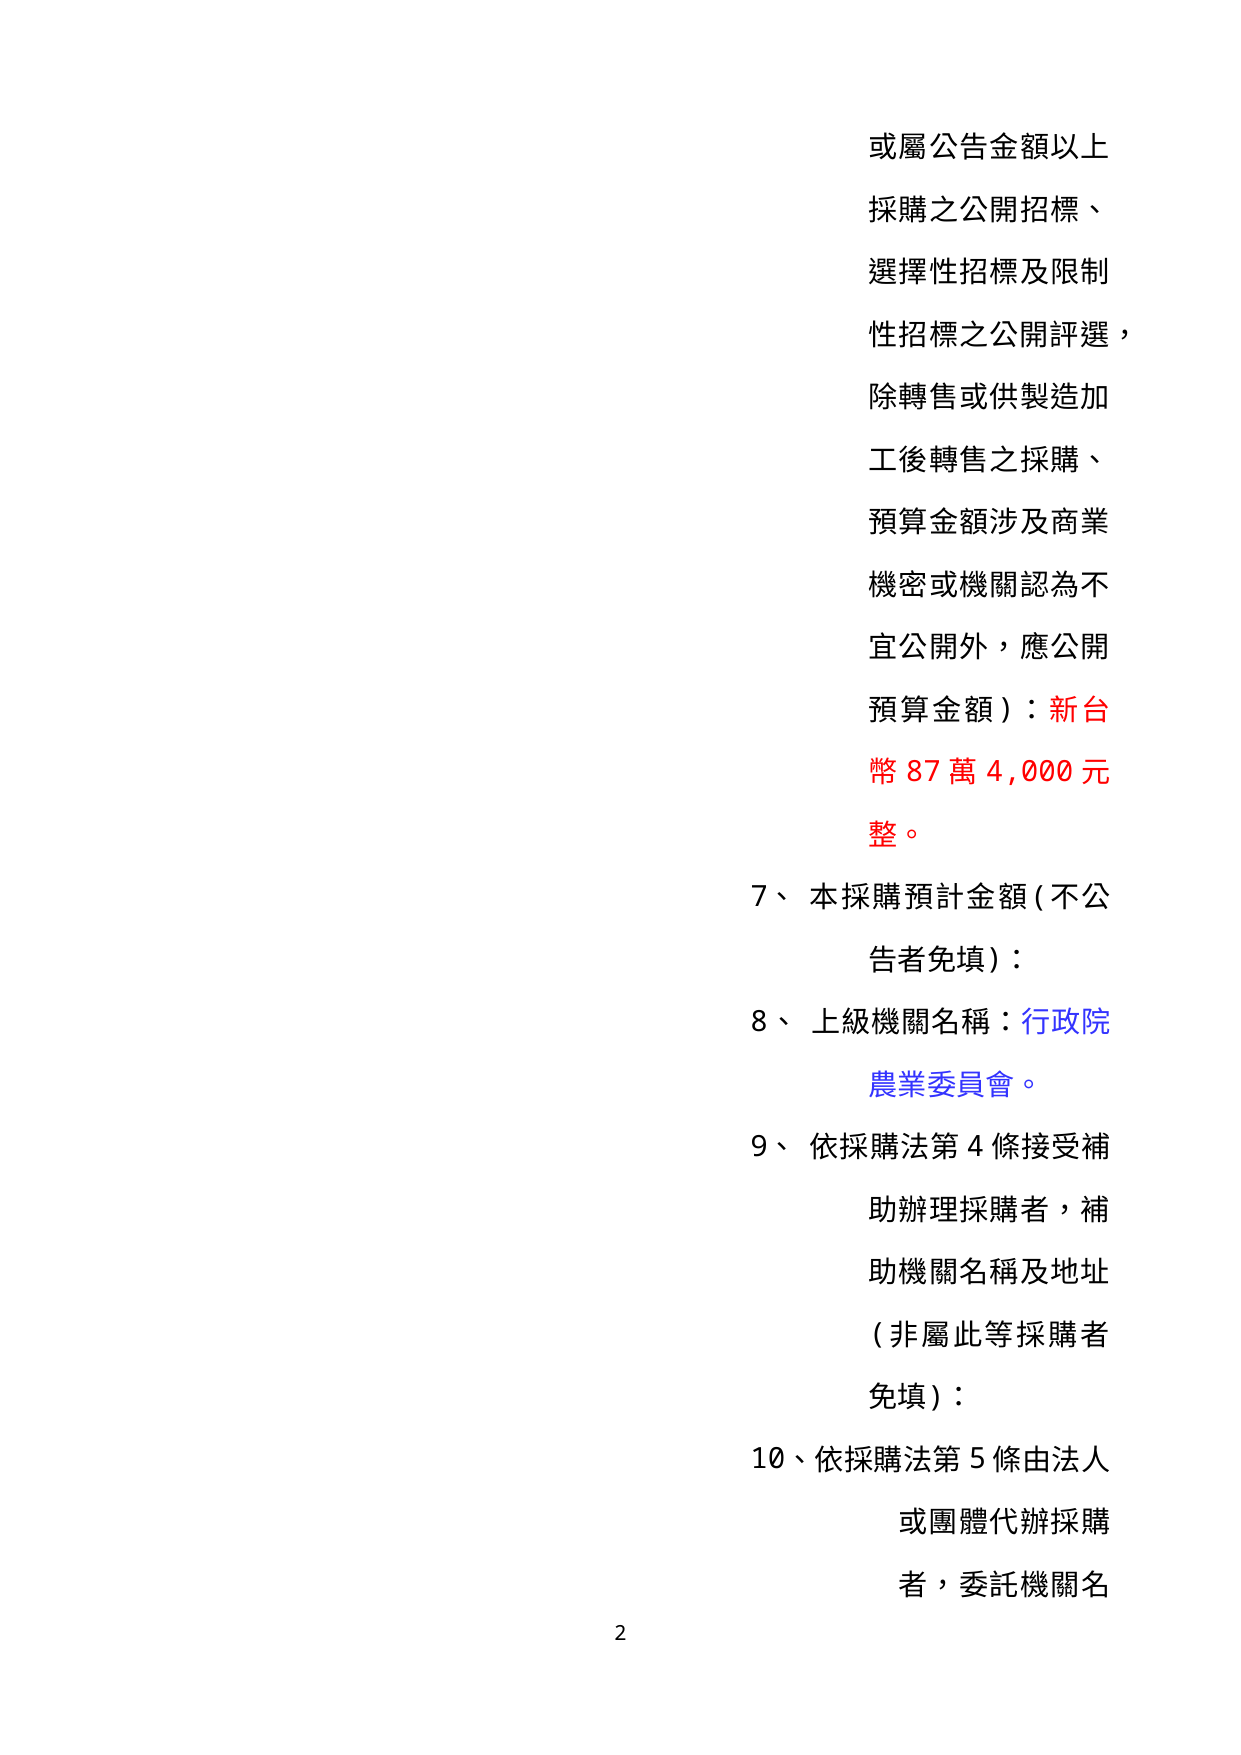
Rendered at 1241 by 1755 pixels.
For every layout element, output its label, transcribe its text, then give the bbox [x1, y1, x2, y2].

list 依採購法第4條接受補助辦理採購者，補助機關名稱及地址(非屬此等採購者免填)： [750, 1103, 1110, 1416]
list 依採購法第5條由法人或團體代辦採購者，委託機關名 [750, 1416, 1110, 1603]
list 本採購預算金額(不公告者免填；但依「投標廠商資格與特殊或巨額採購認定標準」第5條第3項規定辦理者，或屬公告金額以上採購之公開招標、選擇性招標及限制性招標之公開評選，除轉售或供製造加工後轉售之採購、預算金額涉及商業機密或機關認為不宜公開外，應公開預算金額)：新台幣87萬4,000元整。 [750, 103, 1110, 853]
list 上級機關名稱：行政院農業委員會。 [750, 978, 1110, 1103]
list 本採購預計金額(不公告者免填)： [750, 853, 1110, 978]
